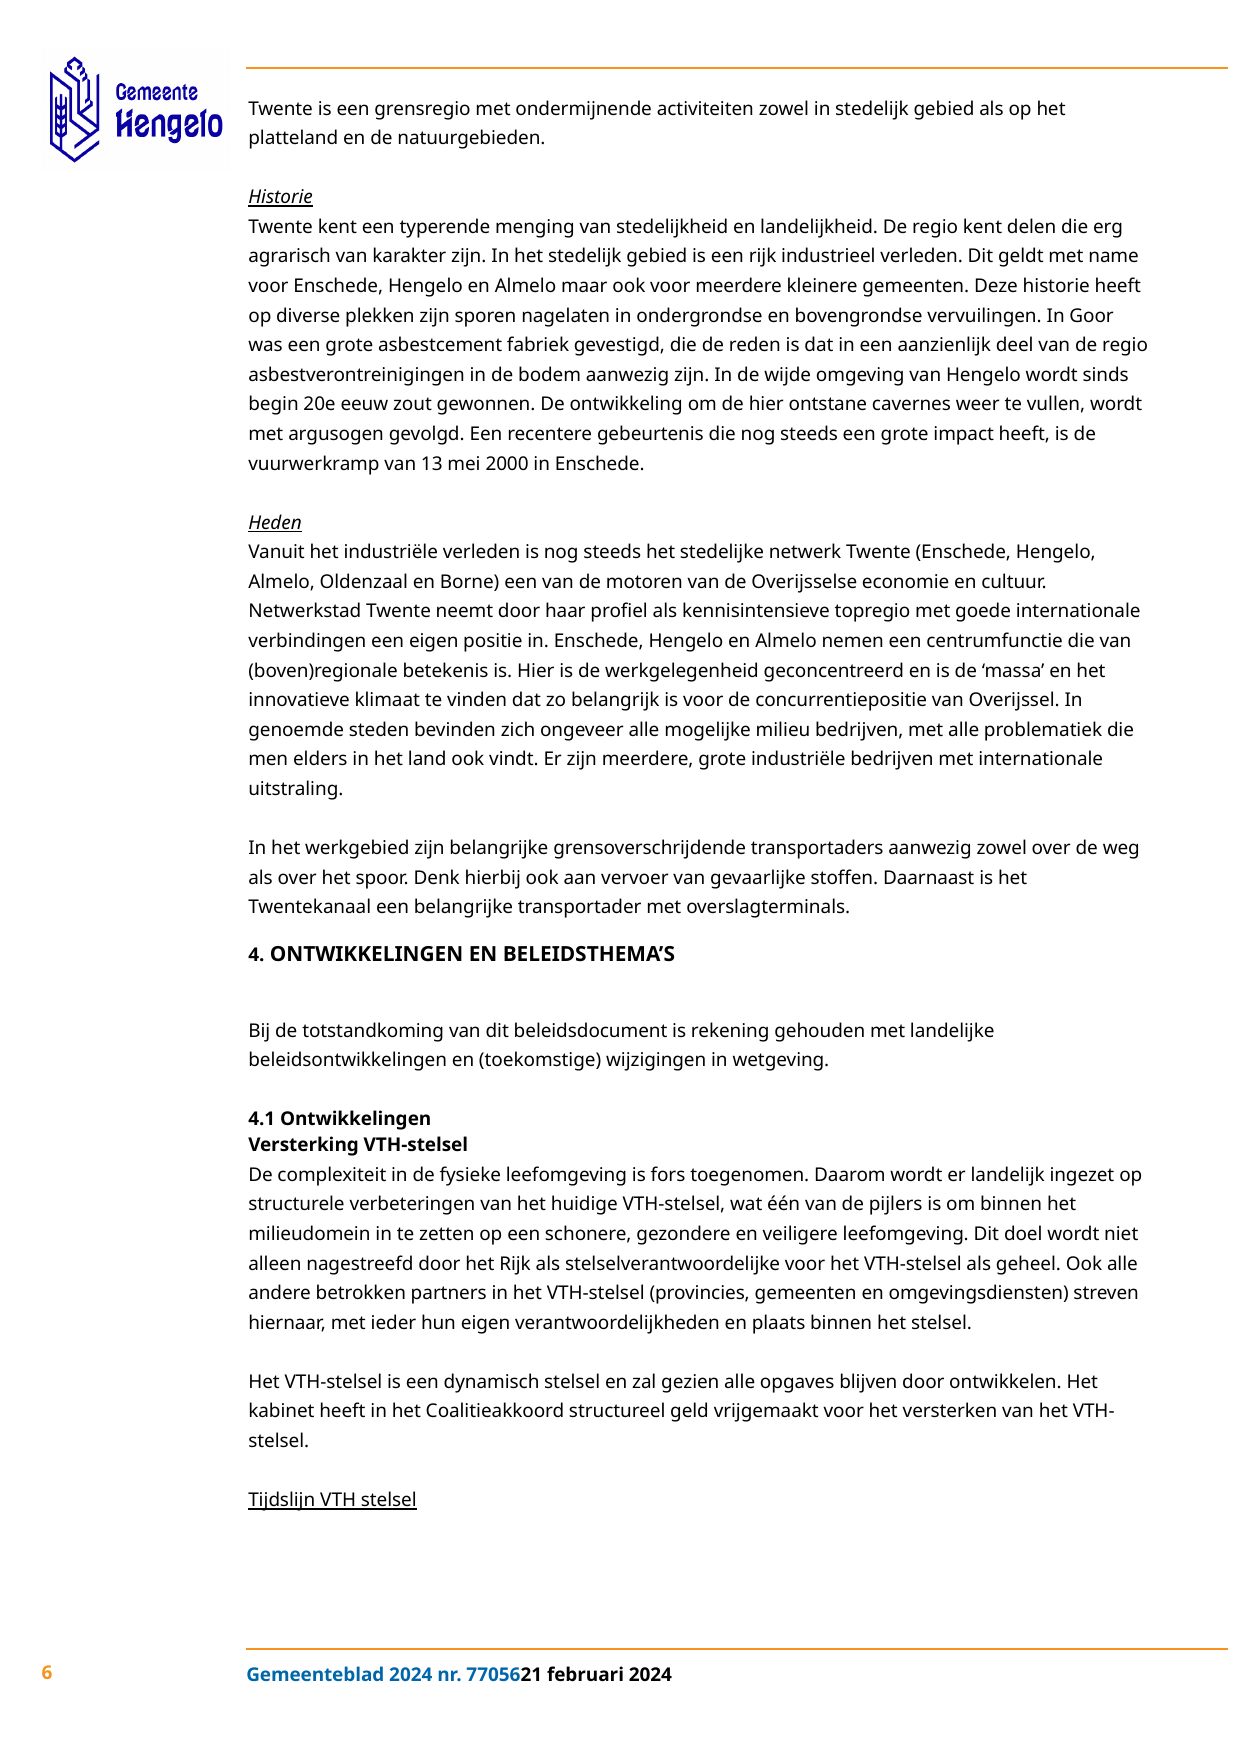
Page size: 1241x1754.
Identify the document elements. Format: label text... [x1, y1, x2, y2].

text Historie [248, 183, 1152, 209]
text 4.1 Ontwikkelingen [248, 1106, 1152, 1131]
text 4. ONTWIKKELINGEN EN BELEIDSTHEMA’S [248, 939, 1152, 968]
text De complexiteit in de fysieke leefomgeving is fors toegenomen. Daarom wordt er landelijk ingezet op structurele verbeteringen van het huidige VTH-stelsel, wat één van de pijlers is om binnen het milieudomein in te zetten op een schonere, gezondere en veiligere leefomgeving. Dit doel wordt niet alleen nagestreefd door het Rijk als stelselverantwoordelijke voor het VTH-stelsel als geheel. Ook alle andere betrokken partners in het VTH-stelsel (provincies, gemeenten en omgevingsdiensten) streven hiernaar, met ieder hun eigen verantwoordelijkheden en plaats binnen het stelsel. [248, 1161, 1152, 1334]
text Het VTH-stelsel is een dynamisch stelsel en zal gezien alle opgaves blijven door ontwikkelen. Het kabinet heeft in het Coalitieakkoord structureel geld vrijgemaakt voor het versterken van het VTH-stelsel. [248, 1368, 1152, 1453]
text Versterking VTH-stelsel [248, 1131, 1152, 1157]
text Twente kent een typerende menging van stedelijkheid en landelijkheid. De regio kent delen die erg agrarisch van karakter zijn. In het stedelijk gebied is een rijk industrieel verleden. Dit geldt met name voor Enschede, Hengelo en Almelo maar ook voor meerdere kleinere gemeenten. Deze historie heeft op diverse plekken zijn sporen nagelaten in ondergrondse en bovengrondse vervuilingen. In Goor was een grote asbestcement fabriek gevestigd, die de reden is dat in een aanzienlijk deel van de regio asbestverontreinigingen in de bodem aanwezig zijn. In de wijde omgeving van Hengelo wordt sinds begin 20e eeuw zout gewonnen. De ontwikkeling om de hier ontstane cavernes weer te vullen, wordt met argusogen gevolgd. Een recentere gebeurtenis die nog steeds een grote impact heeft, is de vuurwerkramp van 13 mei 2000 in Enschede. [248, 213, 1152, 476]
text Vanuit het industriële verleden is nog steeds het stedelijke netwerk Twente (Enschede, Hengelo, Almelo, Oldenzaal en Borne) een van de motoren van de Overijsselse economie en cultuur. Netwerkstad Twente neemt door haar profiel als kennisintensieve topregio met goede internationale verbindingen een eigen positie in. Enschede, Hengelo en Almelo nemen een centrumfunctie die van (boven)regionale betekenis is. Hier is de werkgelegenheid geconcentreerd en is de ‘massa’ en het innovatieve klimaat te vinden dat zo belangrijk is voor de concurrentiepositie van Overijssel. In genoemde steden bevinden zich ongeveer alle mogelijke milieu bedrijven, met alle problematiek die men elders in het land ook vindt. Er zijn meerdere, grote industriële bedrijven met internationale uitstraling. [248, 538, 1152, 801]
text In het werkgebied zijn belangrijke grensoverschrijdende transportaders aanwezig zowel over de weg als over het spoor. Denk hierbij ook aan vervoer van gevaarlijke stoffen. Daarnaast is het Twentekanaal een belangrijke transportader met overslagterminals. [248, 834, 1152, 919]
picture [41, 47, 231, 172]
text Twente is een grensregio met ondermijnende activiteiten zowel in stedelijk gebied als op het platteland en de natuurgebieden. [248, 95, 1152, 150]
text Bij de totstandkoming van dit beleidsdocument is rekening gehouden met landelijke beleidsontwikkelingen en (toekomstige) wijzigingen in wetgeving. [248, 1017, 1152, 1072]
text Heden [248, 509, 1152, 535]
text Tijdslijn VTH stelsel [248, 1486, 1152, 1512]
